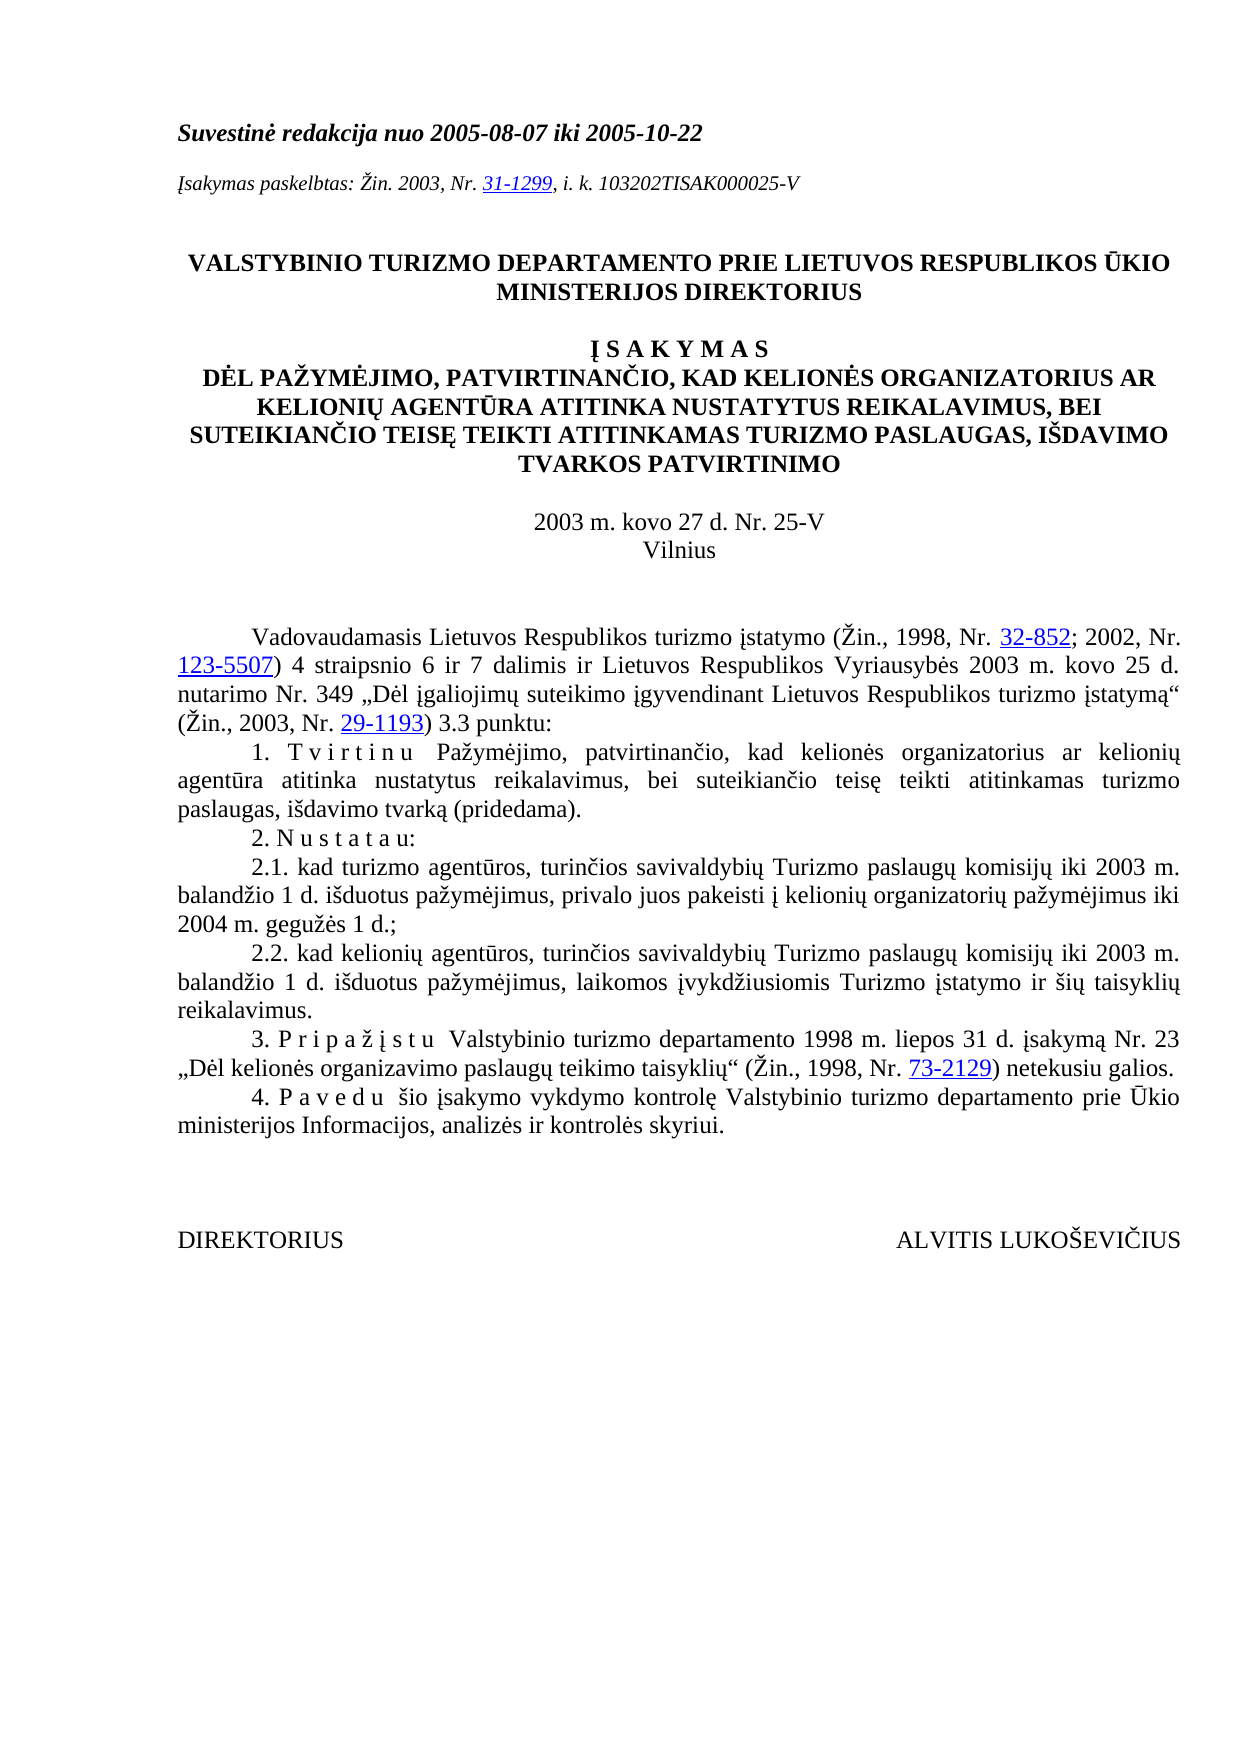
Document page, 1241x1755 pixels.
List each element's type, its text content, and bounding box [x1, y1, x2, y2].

text DIREKTORIUS ALVITIS LUKOŠEVIČIUS [177, 1225, 1181, 1254]
text Įsakymas paskelbtas: Žin. 2003, Nr. 31-1299, i. k. 103202TISAK000025-V [177, 171, 1181, 195]
text 3. Pripažįstu Valstybinio turizmo departamento 1998 m. liepos 31 d. įsakymą Nr. 23 „Dėl kelionės organizavimo paslaugų teikimo taisyklių“ (Žin., 1998, Nr. 73-2129) netekusiu galios. [177, 1024, 1181, 1082]
text 1. Tvirtinu Pažymėjimo, patvirtinančio, kad kelionės organizatorius ar kelionių agentūra atitinka nustatytus reikalavimus, bei suteikiančio teisę teikti atitinkamas turizmo paslaugas, išdavimo tvarką (pridedama). [177, 737, 1181, 823]
text 2.1. kad turizmo agentūros, turinčios savivaldybių Turizmo paslaugų komisijų iki 2003 m. balandžio 1 d. išduotus pažymėjimus, privalo juos pakeisti į kelionių organizatorių pažymėjimus iki 2004 m. gegužės 1 d.; [177, 852, 1181, 938]
text 2. Nustatau: [177, 823, 1181, 852]
text 2.2. kad kelionių agentūros, turinčios savivaldybių Turizmo paslaugų komisijų iki 2003 m. balandžio 1 d. išduotus pažymėjimus, laikomos įvykdžiusiomis Turizmo įstatymo ir šių taisyklių reikalavimus. [177, 938, 1181, 1024]
text 4. Pavedu šio įsakymo vykdymo kontrolę Valstybinio turizmo departamento prie Ūkio ministerijos Informacijos, analizės ir kontrolės skyriui. [177, 1082, 1181, 1139]
text VALSTYBINIO TURIZMO DEPARTAMENTO PRIE LIETUVOS RESPUBLIKOS ŪKIO MINISTERIJOS DIREKTORIUS [177, 248, 1181, 305]
text Suvestinė redakcija nuo 2005-08-07 iki 2005-10-22 [177, 118, 1181, 147]
text DĖL PAŽYMĖJIMO, PATVIRTINANČIO, KAD KELIONĖS ORGANIZATORIUS AR KELIONIŲ AGENTŪRA ATITINKA NUSTATYTUS REIKALAVIMUS, BEI SUTEIKIANČIO TEISĘ TEIKTI ATITINKAMAS TURIZMO PASLAUGAS, IŠDAVIMO TVARKOS PATVIRTINIMO [177, 363, 1181, 478]
text Vilnius [177, 535, 1181, 564]
text 2003 m. kovo 27 d. Nr. 25-V [177, 507, 1181, 535]
text Vadovaudamasis Lietuvos Respublikos turizmo įstatymo (Žin., 1998, Nr. 32-852; 2002, Nr. 123-5507) 4 straipsnio 6 ir 7 dalimis ir Lietuvos Respublikos Vyriausybės 2003 m. kovo 25 d. nutarimo Nr. 349 „Dėl įgaliojimų suteikimo įgyvendinant Lietuvos Respublikos turizmo įstatymą“ (Žin., 2003, Nr. 29-1193) 3.3 punktu: [177, 622, 1181, 737]
text Į S A K Y M A S [177, 334, 1181, 363]
